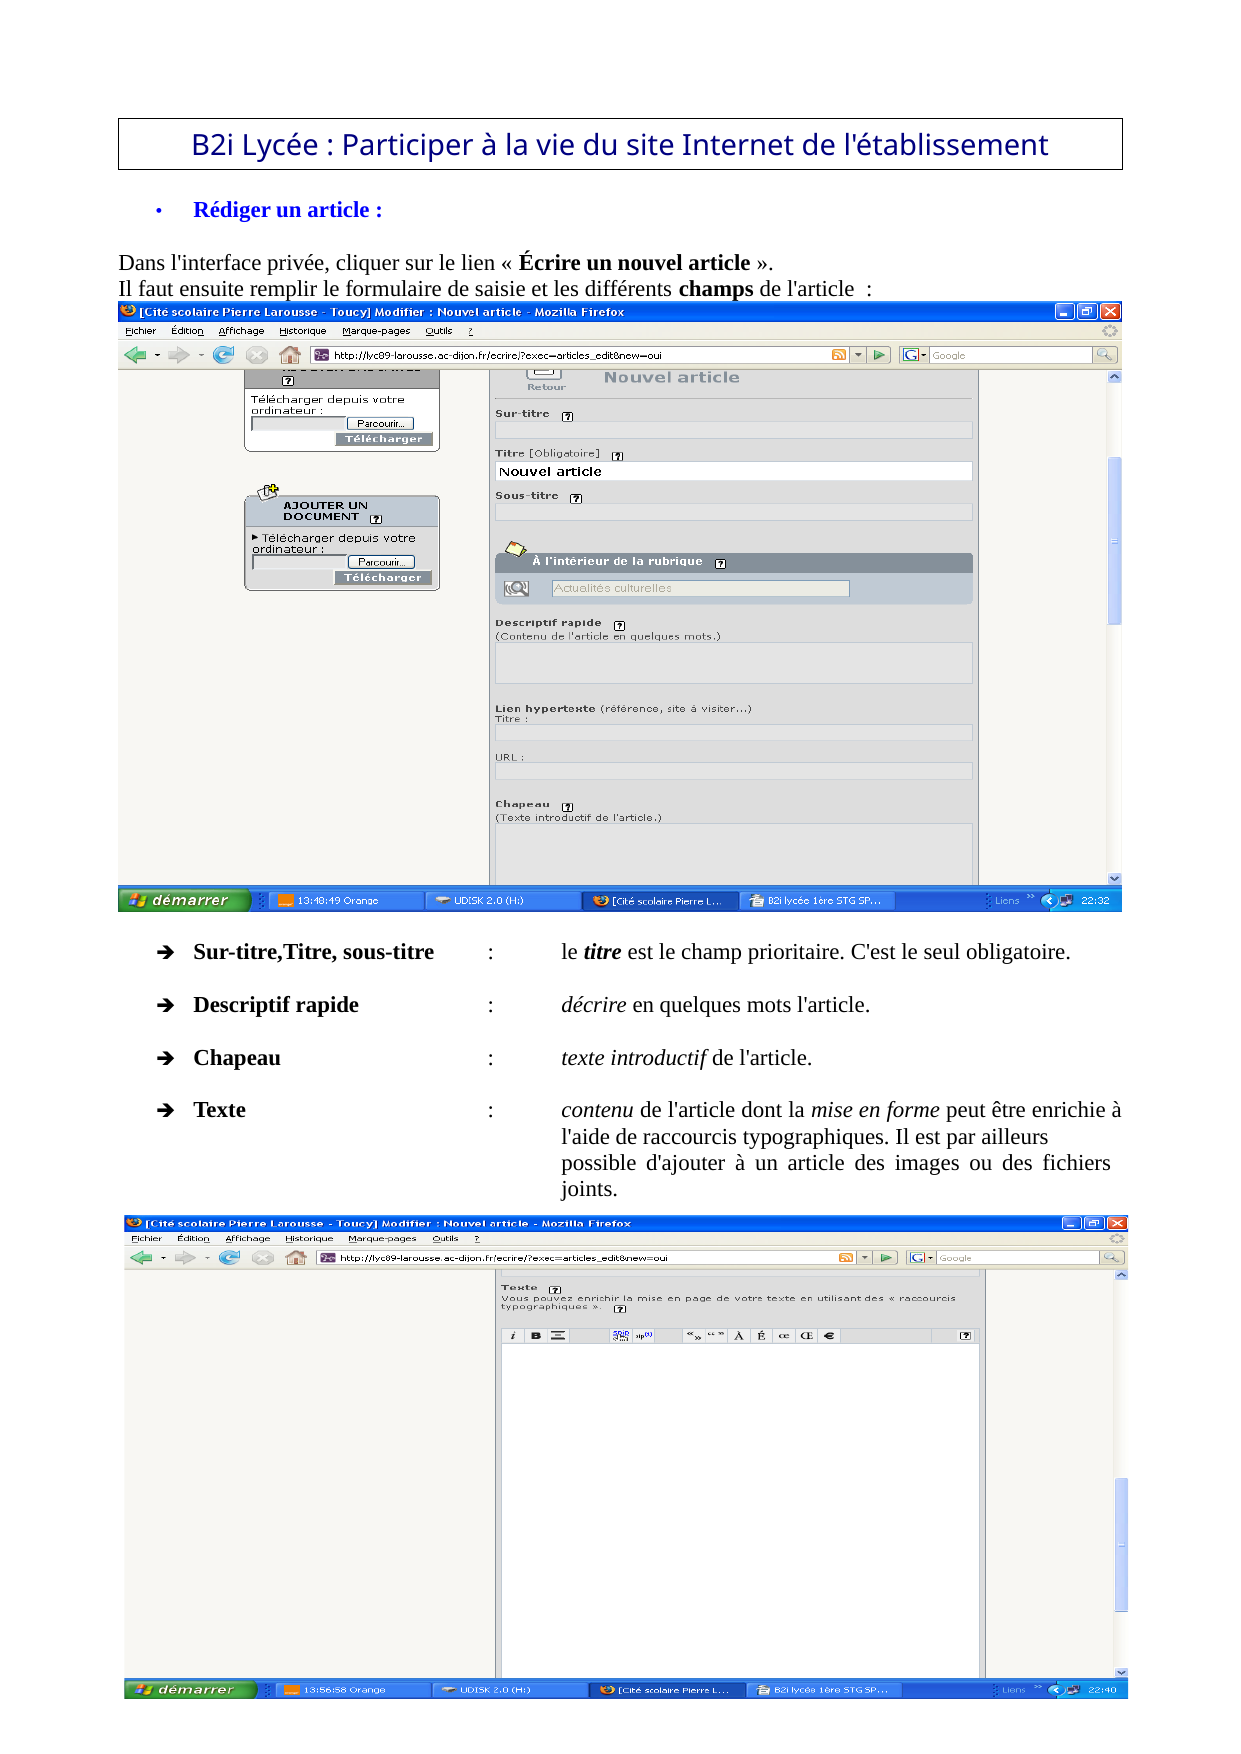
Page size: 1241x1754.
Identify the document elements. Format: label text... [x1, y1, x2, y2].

picture [118, 301, 1122, 912]
text Dans l'interface privée, cliquer sur le lien « Écrire un nouvel article ». [118, 248, 1122, 275]
picture [124, 1215, 1129, 1699]
list Rédiger un article : [156, 196, 1122, 222]
table_header B2i Lycée : Participer à la vie du site Internet de l'établissement [119, 119, 1122, 169]
list Chapeau : texte introductif de l'article. [156, 1044, 1122, 1070]
list Sur-titre,Titre, sous-titre : le titre est le champ prioritaire. C'est le seul obligatoire. [156, 938, 1122, 964]
list Texte : contenu de l'article dont la mise en forme peut être enrichie à l'aide de raccourcis typographiques. Il est par ailleurs possible d'ajouter à un article des images ou des fichiers joints. [156, 1096, 1122, 1202]
text Il faut ensuite remplir le formulaire de saisie et les différents champs de l'article : [118, 275, 1122, 301]
list Descriptif rapide : décrire en quelques mots l'article. [156, 991, 1122, 1017]
